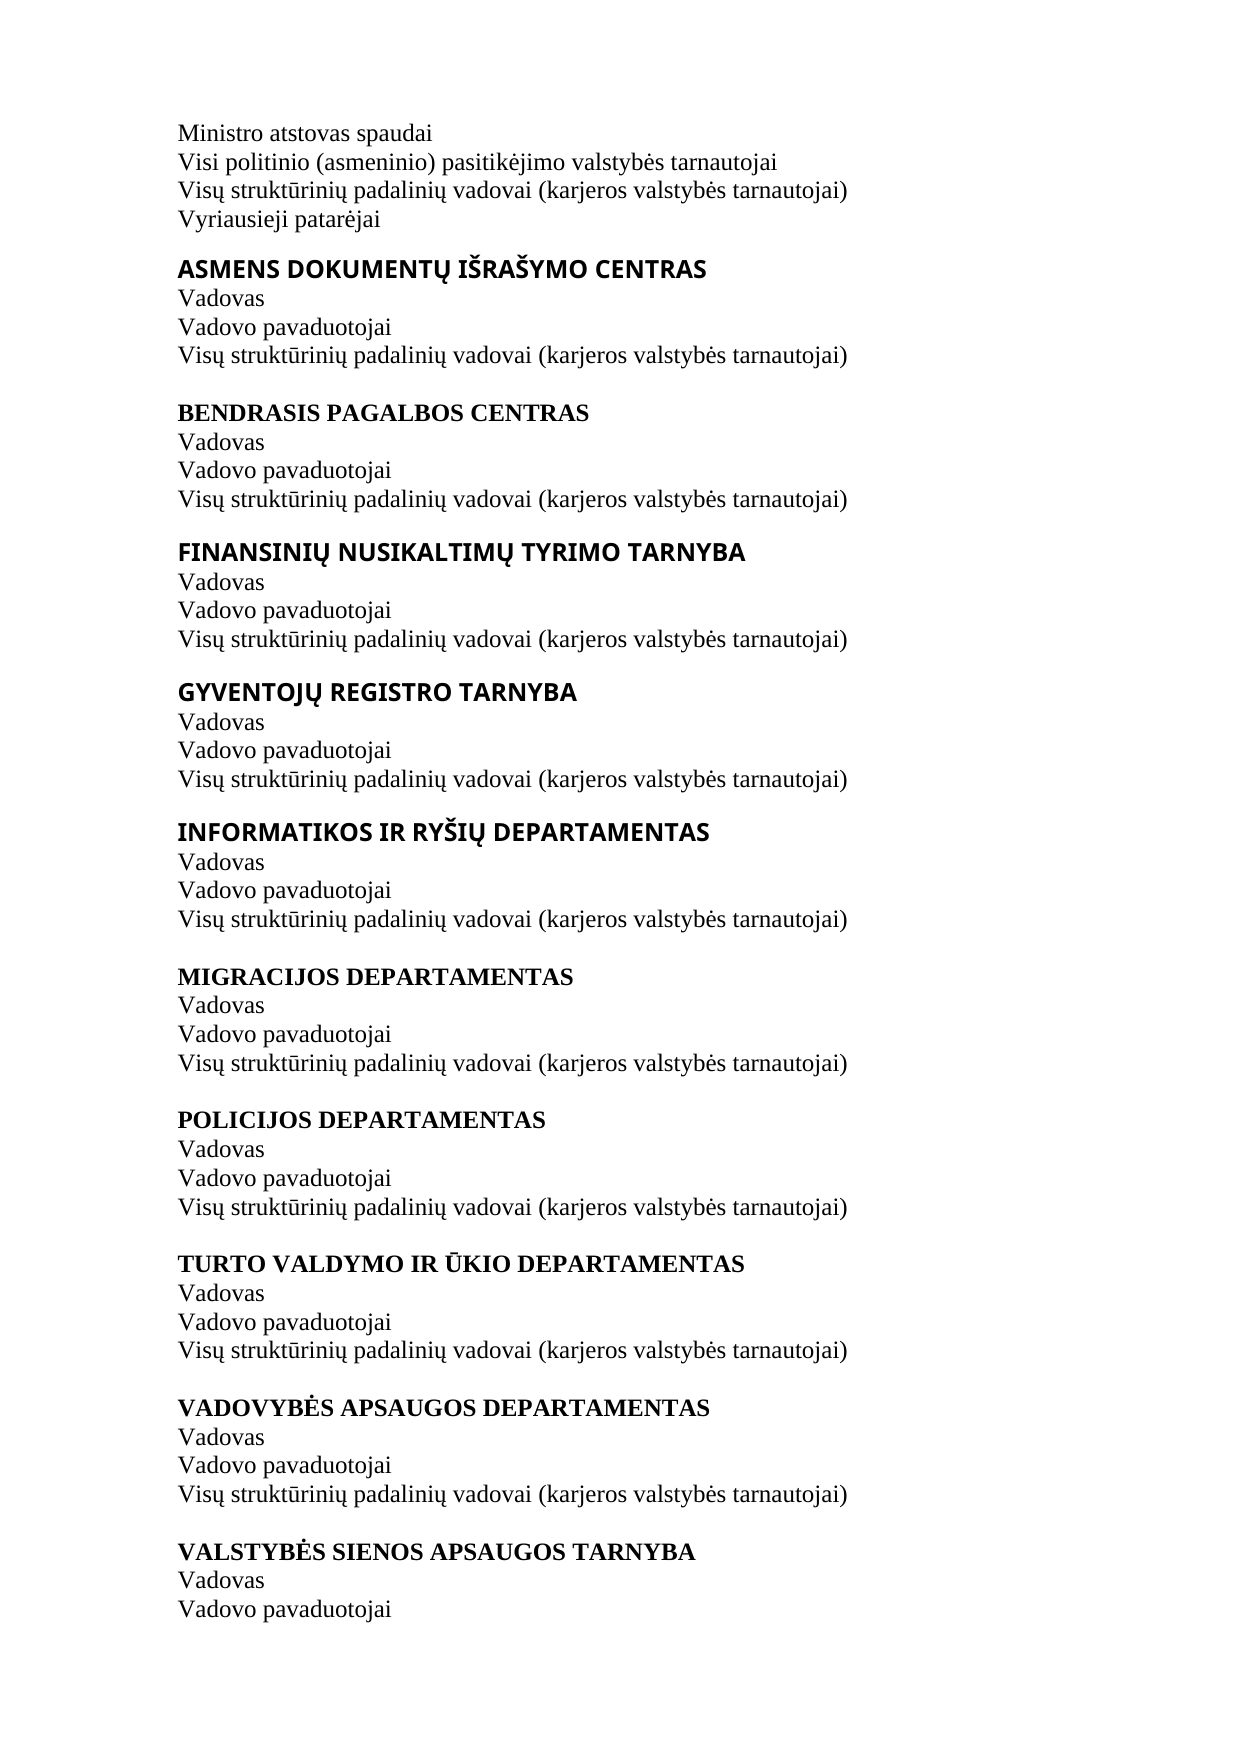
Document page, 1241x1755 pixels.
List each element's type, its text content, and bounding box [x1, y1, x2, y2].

text Vadovo pavaduotojai [177, 1163, 1122, 1192]
text Vyriausieji patarėjai [177, 204, 1122, 233]
text Vadovas [177, 847, 1122, 876]
text FINANSINIŲ NUSIKALTIMŲ TYRIMO TARNYBA [177, 542, 1122, 567]
text Visų struktūrinių padalinių vadovai (karjeros valstybės tarnautojai) [177, 176, 1122, 204]
text Visų struktūrinių padalinių vadovai (karjeros valstybės tarnautojai) [177, 904, 1122, 933]
text Vadovo pavaduotojai [177, 736, 1122, 764]
text GYVENTOJŲ REGISTRO TARNYBA [177, 682, 1122, 707]
text Vadovas [177, 991, 1122, 1019]
text Vadovo pavaduotojai [177, 456, 1122, 484]
text Visų struktūrinių padalinių vadovai (karjeros valstybės tarnautojai) [177, 484, 1122, 513]
text Ministro atstovas spaudai [177, 118, 1122, 147]
text Vadovas [177, 567, 1122, 596]
text Vadovas [177, 283, 1122, 312]
text Vadovas [177, 707, 1122, 736]
text Visų struktūrinių padalinių vadovai (karjeros valstybės tarnautojai) [177, 1479, 1122, 1508]
text Vadovas [177, 1566, 1122, 1594]
text Vadovo pavaduotojai [177, 1594, 1122, 1623]
text Vadovas [177, 427, 1122, 456]
text Visi politinio (asmeninio) pasitikėjimo valstybės tarnautojai [177, 147, 1122, 176]
text Vadovo pavaduotojai [177, 1307, 1122, 1336]
text POLICIJOS DEPARTAMENTAS [177, 1106, 1122, 1134]
text Visų struktūrinių padalinių vadovai (karjeros valstybės tarnautojai) [177, 624, 1122, 653]
text TURTO VALDYMO IR ŪKIO DEPARTAMENTAS [177, 1249, 1122, 1278]
text MIGRACIJOS DEPARTAMENTAS [177, 962, 1122, 991]
text Vadovo pavaduotojai [177, 1451, 1122, 1479]
text Vadovas [177, 1278, 1122, 1307]
text VADOVYBĖS APSAUGOS DEPARTAMENTAS [177, 1393, 1122, 1422]
text Visų struktūrinių padalinių vadovai (karjeros valstybės tarnautojai) [177, 1192, 1122, 1221]
text Visų struktūrinių padalinių vadovai (karjeros valstybės tarnautojai) [177, 1048, 1122, 1077]
text Vadovo pavaduotojai [177, 1019, 1122, 1048]
text Visų struktūrinių padalinių vadovai (karjeros valstybės tarnautojai) [177, 1336, 1122, 1364]
text Vadovo pavaduotojai [177, 312, 1122, 341]
text INFORMATIKOS IR RYŠIŲ DEPARTAMENTAS [177, 822, 1122, 847]
text Visų struktūrinių padalinių vadovai (karjeros valstybės tarnautojai) [177, 341, 1122, 369]
text VALSTYBĖS SIENOS APSAUGOS TARNYBA [177, 1537, 1122, 1566]
text BENDRASIS PAGALBOS CENTRAS [177, 398, 1122, 427]
text ASMENS DOKUMENTŲ IŠRAŠYMO CENTRAS [177, 258, 1122, 283]
text Vadovas [177, 1422, 1122, 1451]
text Vadovo pavaduotojai [177, 876, 1122, 904]
text Vadovas [177, 1134, 1122, 1163]
text Visų struktūrinių padalinių vadovai (karjeros valstybės tarnautojai) [177, 764, 1122, 793]
text Vadovo pavaduotojai [177, 596, 1122, 624]
